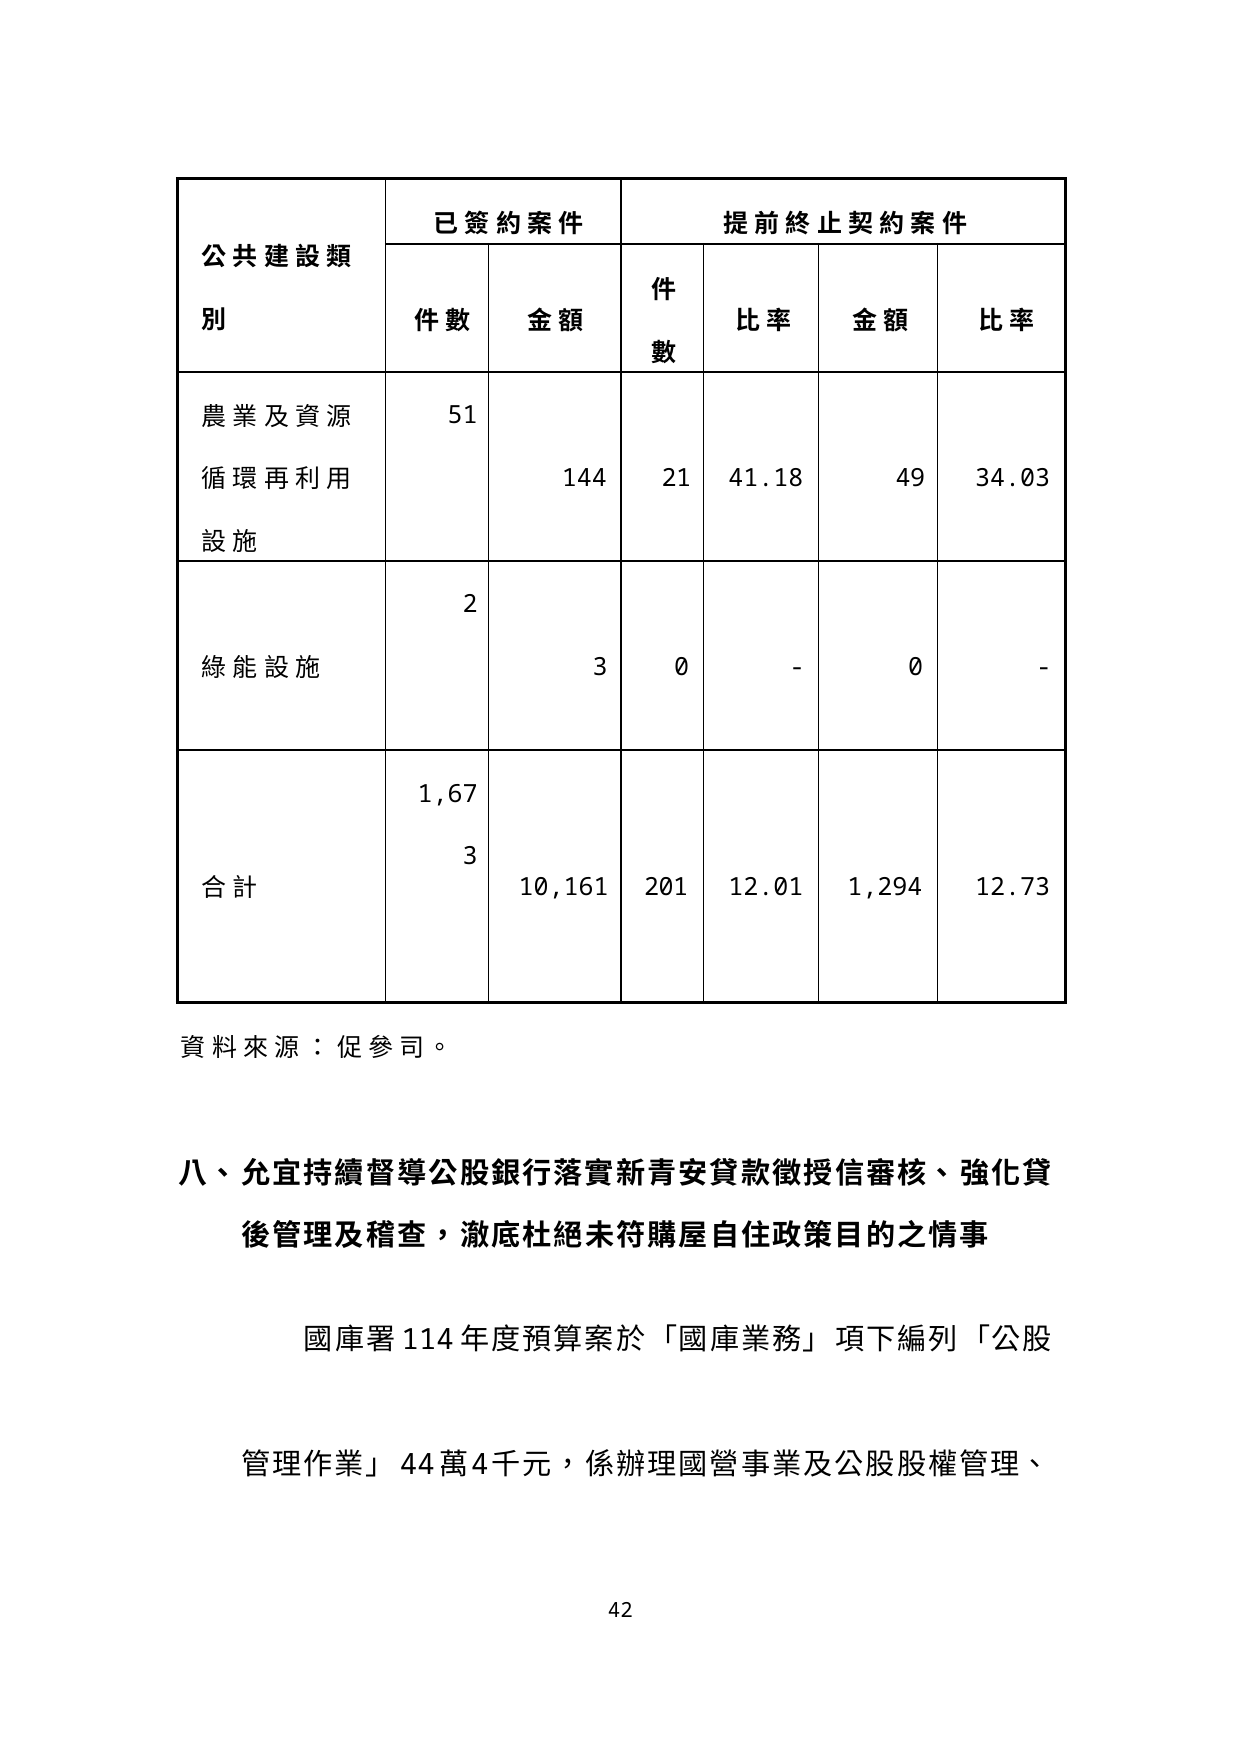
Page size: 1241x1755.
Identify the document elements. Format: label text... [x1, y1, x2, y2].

table_cell 件數 [386, 245, 488, 371]
table_cell 12.73 [938, 751, 1064, 1001]
text 資料來源：促參司。 [177, 1004, 1063, 1066]
text 國庫署114年度預算案於「國庫業務」項下編列「公股管理作業」44萬4千元，係辦理國營事業及公股股權管理、 [236, 1254, 1063, 1504]
table_cell 金額 [489, 245, 620, 371]
table_cell - [938, 562, 1064, 749]
table_cell 比率 [704, 245, 818, 371]
table_cell 1,673 [386, 751, 488, 1001]
table_cell 農業及資源循環再利用設施 [179, 373, 385, 560]
table_cell 0 [622, 562, 703, 749]
table_cell 49 [819, 373, 937, 560]
table_cell 12.01 [704, 751, 818, 1001]
text 八、允宜持續督導公股銀行落實新青安貸款徵授信審核、強化貸後管理及稽查，澈底杜絕未符購屋自住政策目的之情事 [177, 1129, 1063, 1254]
table_header 公共建設類別 [179, 180, 385, 371]
table_cell 1,294 [819, 751, 937, 1001]
table_cell 34.03 [938, 373, 1064, 560]
table_cell - [704, 562, 818, 749]
table_cell 合計 [179, 751, 385, 1001]
table_cell 比率 [938, 245, 1064, 371]
table_header 提前終止契約案件 [622, 180, 1064, 243]
table_cell 21 [622, 373, 703, 560]
table_cell 0 [819, 562, 937, 749]
table_cell 10,161 [489, 751, 620, 1001]
table_cell 41.18 [704, 373, 818, 560]
table_cell 51 [386, 373, 488, 560]
table_cell 綠能設施 [179, 562, 385, 749]
table_cell 金額 [819, 245, 937, 371]
table_cell 件數 [622, 245, 703, 371]
table_cell 3 [489, 562, 620, 749]
table_header 已簽約案件 [386, 180, 620, 243]
table_cell 2 [386, 562, 488, 749]
table_cell 201 [622, 751, 703, 1001]
table_cell 144 [489, 373, 620, 560]
